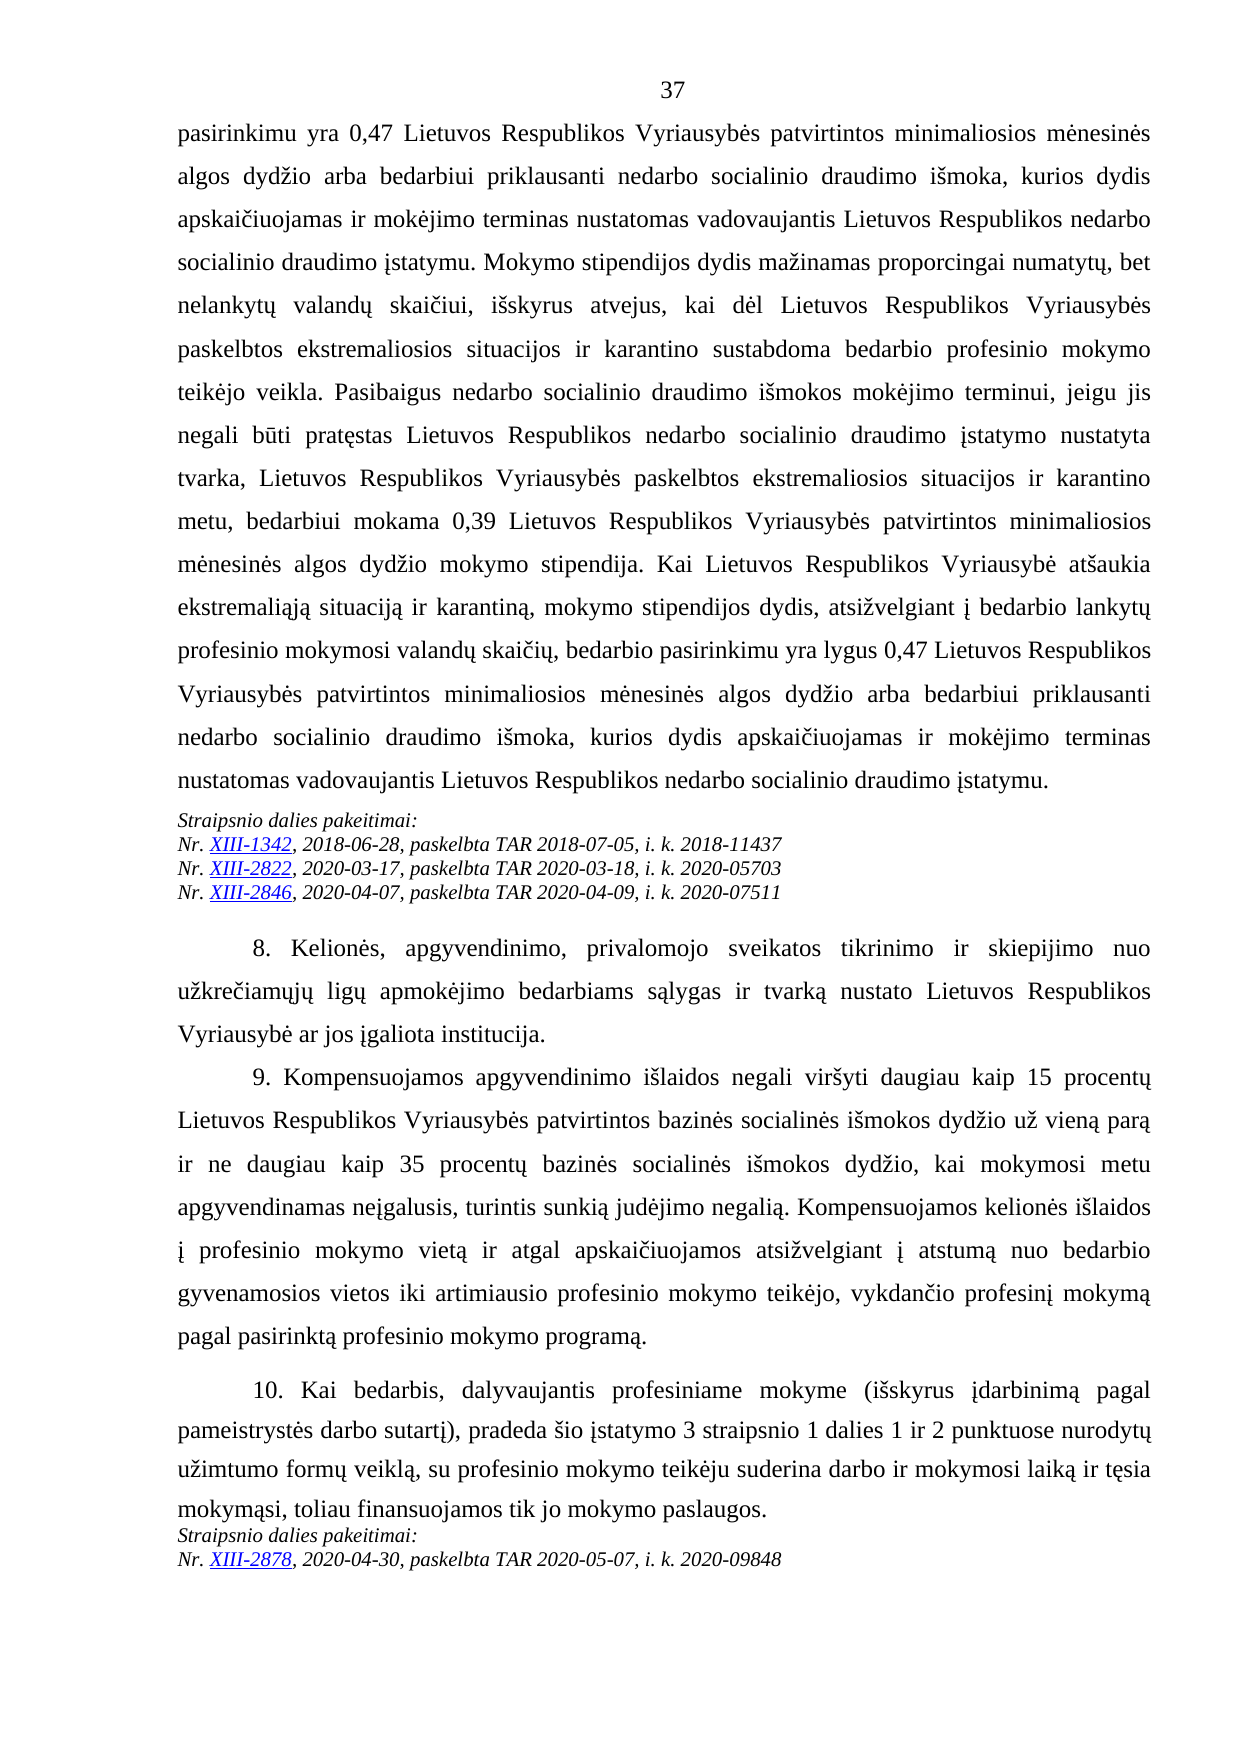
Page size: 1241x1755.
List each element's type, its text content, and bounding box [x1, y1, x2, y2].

text Nr. XIII-2846, 2020-04-07, paskelbta TAR 2020-04-09, i. k. 2020-07511 [177, 880, 1152, 904]
text pasirinkimu yra 0,47 Lietuvos Respublikos Vyriausybės patvirtintos minimaliosios mėnesinės algos dydžio arba bedarbiui priklausanti nedarbo socialinio draudimo išmoka, kurios dydis apskaičiuojamas ir mokėjimo terminas nustatomas vadovaujantis Lietuvos Respublikos nedarbo socialinio draudimo įstatymu. Mokymo stipendijos dydis mažinamas proporcingai numatytų, bet nelankytų valandų skaičiui, išskyrus atvejus, kai dėl Lietuvos Respublikos Vyriausybės paskelbtos ekstremaliosios situacijos ir karantino sustabdoma bedarbio profesinio mokymo teikėjo veikla. Pasibaigus nedarbo socialinio draudimo išmokos mokėjimo terminui, jeigu jis negali būti pratęstas Lietuvos Respublikos nedarbo socialinio draudimo įstatymo nustatyta tvarka, Lietuvos Respublikos Vyriausybės paskelbtos ekstremaliosios situacijos ir karantino metu, bedarbiui mokama 0,39 Lietuvos Respublikos Vyriausybės patvirtintos minimaliosios mėnesinės algos dydžio mokymo stipendija. Kai Lietuvos Respublikos Vyriausybė atšaukia ekstremaliąją situaciją ir karantiną, mokymo stipendijos dydis, atsižvelgiant į bedarbio lankytų profesinio mokymosi valandų skaičių, bedarbio pasirinkimu yra lygus 0,47 Lietuvos Respublikos Vyriausybės patvirtintos minimaliosios mėnesinės algos dydžio arba bedarbiui priklausanti nedarbo socialinio draudimo išmoka, kurios dydis apskaičiuojamas ir mokėjimo terminas nustatomas vadovaujantis Lietuvos Respublikos nedarbo socialinio draudimo įstatymu. [177, 118, 1152, 794]
text 10. Kai bedarbis, dalyvaujantis profesiniame mokyme (išskyrus įdarbinimą pagal pameistrystės darbo sutartį), pradeda šio įstatymo 3 straipsnio 1 dalies 1 ir 2 punktuose nurodytų užimtumo formų veiklą, su profesinio mokymo teikėju suderina darbo ir mokymosi laiką ir tęsia mokymąsi, toliau finansuojamos tik jo mokymo paslaugos. [177, 1364, 1152, 1523]
text 9. Kompensuojamos apgyvendinimo išlaidos negali viršyti daugiau kaip 15 procentų Lietuvos Respublikos Vyriausybės patvirtintos bazinės socialinės išmokos dydžio už vieną parą ir ne daugiau kaip 35 procentų bazinės socialinės išmokos dydžio, kai mokymosi metu apgyvendinamas neįgalusis, turintis sunkią judėjimo negalią. Kompensuojamos kelionės išlaidos į profesinio mokymo vietą ir atgal apskaičiuojamos atsižvelgiant į atstumą nuo bedarbio gyvenamosios vietos iki artimiausio profesinio mokymo teikėjo, vykdančio profesinį mokymą pagal pasirinktą profesinio mokymo programą. [177, 1062, 1152, 1350]
text Nr. XIII-2822, 2020-03-17, paskelbta TAR 2020-03-18, i. k. 2020-05703 [177, 856, 1152, 880]
text 8. Kelionės, apgyvendinimo, privalomojo sveikatos tikrinimo ir skiepijimo nuo užkrečiamųjų ligų apmokėjimo bedarbiams sąlygas ir tvarką nustato Lietuvos Respublikos Vyriausybė ar jos įgaliota institucija. [177, 933, 1152, 1048]
text Straipsnio dalies pakeitimai: [177, 808, 1152, 832]
text Nr. XIII-1342, 2018-06-28, paskelbta TAR 2018-07-05, i. k. 2018-11437 [177, 832, 1152, 856]
text Straipsnio dalies pakeitimai: [177, 1523, 1152, 1547]
text Nr. XIII-2878, 2020-04-30, paskelbta TAR 2020-05-07, i. k. 2020-09848 [177, 1547, 1152, 1571]
